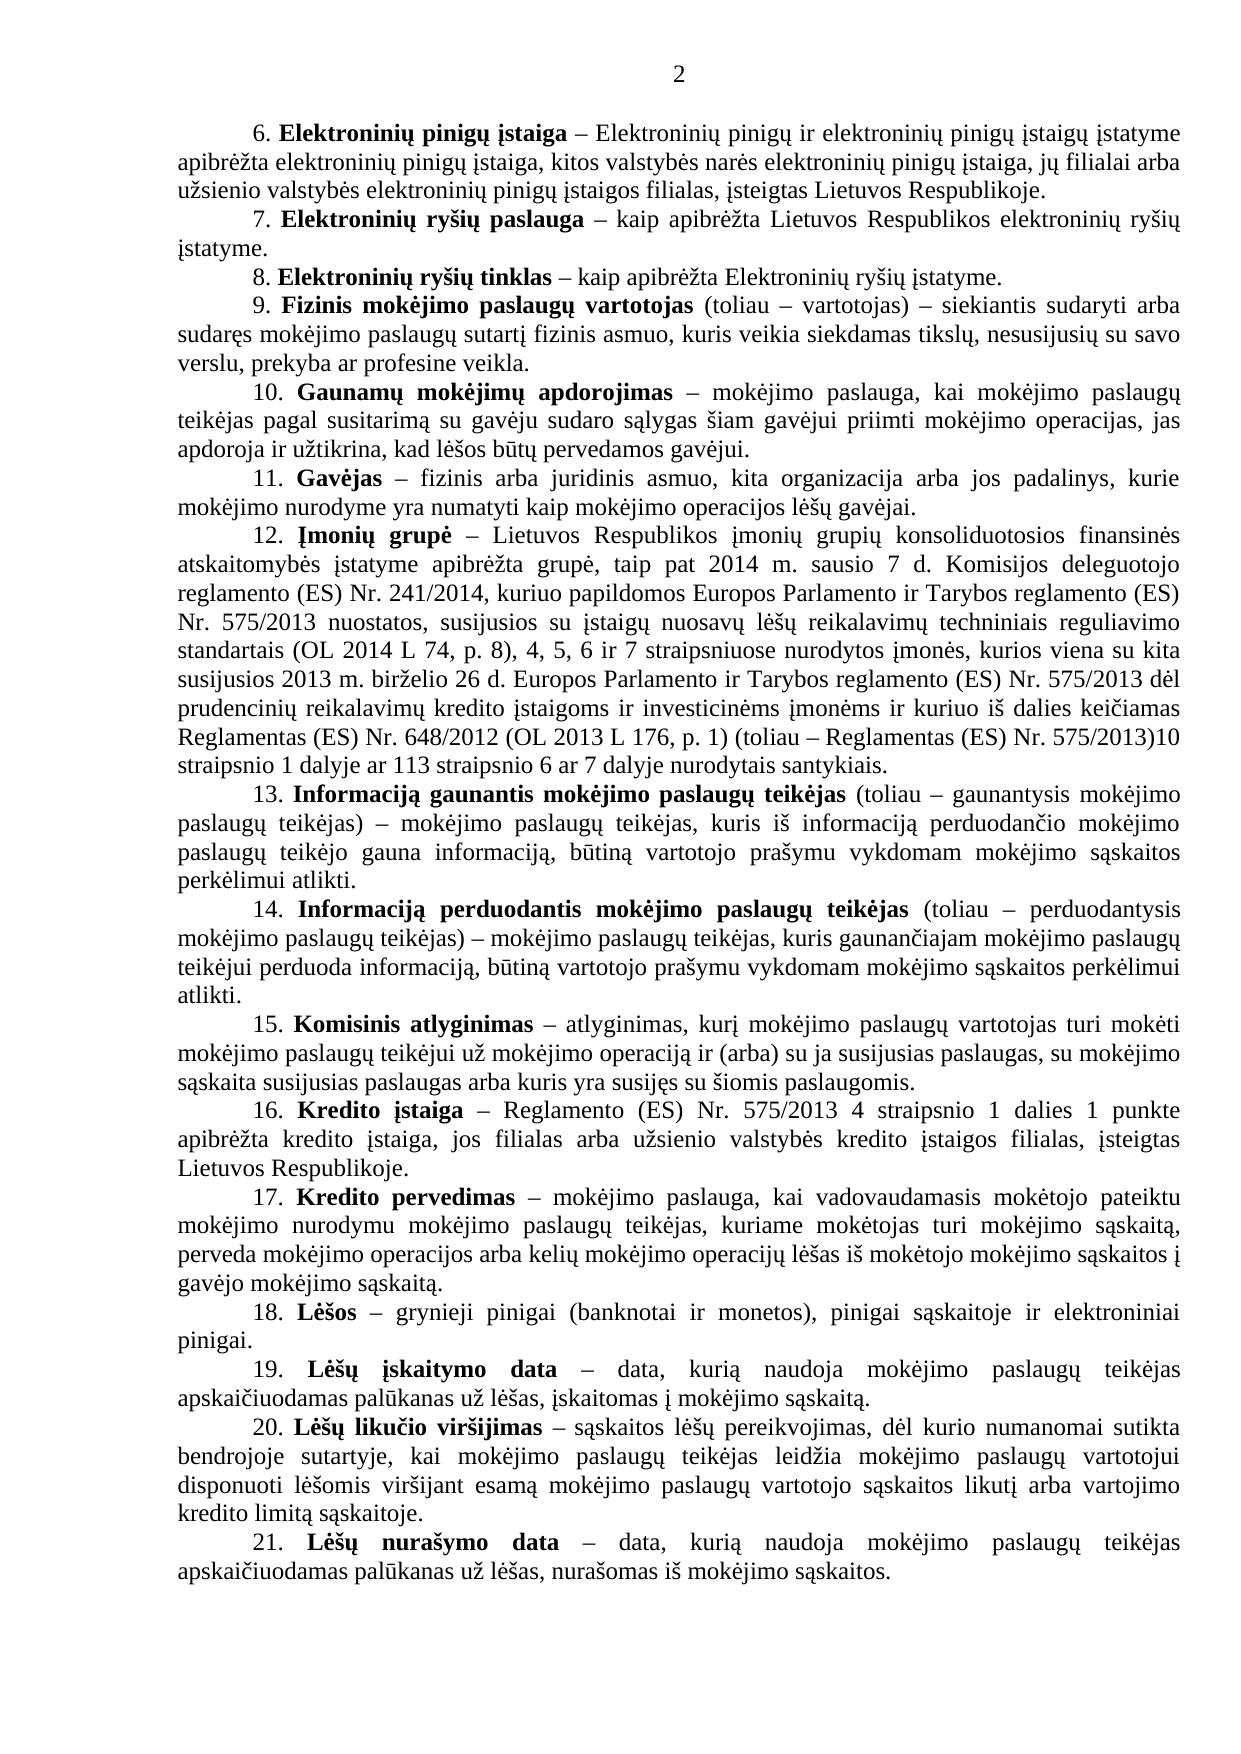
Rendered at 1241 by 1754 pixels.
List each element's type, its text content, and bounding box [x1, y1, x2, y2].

text 11. Gavėjas – fizinis arba juridinis asmuo, kita organizacija arba jos padalinys, kurie mokėjimo nurodyme yra numatyti kaip mokėjimo operacijos lėšų gavėjai. [177, 463, 1181, 521]
text 21. Lėšų nurašymo data – data, kurią naudoja mokėjimo paslaugų teikėjas apskaičiuodamas palūkanas už lėšas, nurašomas iš mokėjimo sąskaitos. [177, 1527, 1181, 1585]
text 16. Kredito įstaiga – Reglamento (ES) Nr. 575/2013 4 straipsnio 1 dalies 1 punkte apibrėžta kredito įstaiga, jos filialas arba užsienio valstybės kredito įstaigos filialas, įsteigtas Lietuvos Respublikoje. [177, 1096, 1181, 1182]
text 13. Informaciją gaunantis mokėjimo paslaugų teikėjas (toliau – gaunantysis mokėjimo paslaugų teikėjas) – mokėjimo paslaugų teikėjas, kuris iš informaciją perduodančio mokėjimo paslaugų teikėjo gauna informaciją, būtiną vartotojo prašymu vykdomam mokėjimo sąskaitos perkėlimui atlikti. [177, 779, 1181, 894]
text 8. Elektroninių ryšių tinklas – kaip apibrėžta Elektroninių ryšių įstatyme. [177, 262, 1181, 291]
text 12. Įmonių grupė – Lietuvos Respublikos įmonių grupių konsoliduotosios finansinės atskaitomybės įstatyme apibrėžta grupė, taip pat 2014 m. sausio 7 d. Komisijos deleguotojo reglamento (ES) Nr. 241/2014, kuriuo papildomos Europos Parlamento ir Tarybos reglamento (ES) Nr. 575/2013 nuostatos, susijusios su įstaigų nuosavų lėšų reikalavimų techniniais reguliavimo standartais (OL 2014 L 74, p. 8), 4, 5, 6 ir 7 straipsniuose nurodytos įmonės, kurios viena su kita susijusios 2013 m. birželio 26 d. Europos Parlamento ir Tarybos reglamento (ES) Nr. 575/2013 dėl prudencinių reikalavimų kredito įstaigoms ir investicinėms įmonėms ir kuriuo iš dalies keičiamas Reglamentas (ES) Nr. 648/2012 (OL 2013 L 176, p. 1) (toliau – Reglamentas (ES) Nr. 575/2013)10 straipsnio 1 dalyje ar 113 straipsnio 6 ar 7 dalyje nurodytais santykiais. [177, 521, 1181, 779]
text 20. Lėšų likučio viršijimas – sąskaitos lėšų pereikvojimas, dėl kurio numanomai sutikta bendrojoje sutartyje, kai mokėjimo paslaugų teikėjas leidžia mokėjimo paslaugų vartotojui disponuoti lėšomis viršijant esamą mokėjimo paslaugų vartotojo sąskaitos likutį arba vartojimo kredito limitą sąskaitoje. [177, 1412, 1181, 1527]
text 17. Kredito pervedimas – mokėjimo paslauga, kai vadovaudamasis mokėtojo pateiktu mokėjimo nurodymu mokėjimo paslaugų teikėjas, kuriame mokėtojas turi mokėjimo sąskaitą, perveda mokėjimo operacijos arba kelių mokėjimo operacijų lėšas iš mokėtojo mokėjimo sąskaitos į gavėjo mokėjimo sąskaitą. [177, 1182, 1181, 1297]
text 14. Informaciją perduodantis mokėjimo paslaugų teikėjas (toliau – perduodantysis mokėjimo paslaugų teikėjas) – mokėjimo paslaugų teikėjas, kuris gaunančiajam mokėjimo paslaugų teikėjui perduoda informaciją, būtiną vartotojo prašymu vykdomam mokėjimo sąskaitos perkėlimui atlikti. [177, 894, 1181, 1009]
text 10. Gaunamų mokėjimų apdorojimas ‒ mokėjimo paslauga, kai mokėjimo paslaugų teikėjas pagal susitarimą su gavėju sudaro sąlygas šiam gavėjui priimti mokėjimo operacijas, jas apdoroja ir užtikrina, kad lėšos būtų pervedamos gavėjui. [177, 377, 1181, 463]
text 6. Elektroninių pinigų įstaiga – Elektroninių pinigų ir elektroninių pinigų įstaigų įstatyme apibrėžta elektroninių pinigų įstaiga, kitos valstybės narės elektroninių pinigų įstaiga, jų filialai arba užsienio valstybės elektroninių pinigų įstaigos filialas, įsteigtas Lietuvos Respublikoje. [177, 118, 1181, 204]
text 7. Elektroninių ryšių paslauga – kaip apibrėžta Lietuvos Respublikos elektroninių ryšių įstatyme. [177, 204, 1181, 262]
text 19. Lėšų įskaitymo data – data, kurią naudoja mokėjimo paslaugų teikėjas apskaičiuodamas palūkanas už lėšas, įskaitomas į mokėjimo sąskaitą. [177, 1354, 1181, 1412]
text 18. Lėšos – grynieji pinigai (banknotai ir monetos), pinigai sąskaitoje ir elektroniniai pinigai. [177, 1297, 1181, 1354]
text 15. Komisinis atlyginimas – atlyginimas, kurį mokėjimo paslaugų vartotojas turi mokėti mokėjimo paslaugų teikėjui už mokėjimo operaciją ir (arba) su ja susijusias paslaugas, su mokėjimo sąskaita susijusias paslaugas arba kuris yra susijęs su šiomis paslaugomis. [177, 1009, 1181, 1096]
text 9. Fizinis mokėjimo paslaugų vartotojas (toliau – vartotojas) – siekiantis sudaryti arba sudaręs mokėjimo paslaugų sutartį fizinis asmuo, kuris veikia siekdamas tikslų, nesusijusių su savo verslu, prekyba ar profesine veikla. [177, 291, 1181, 377]
